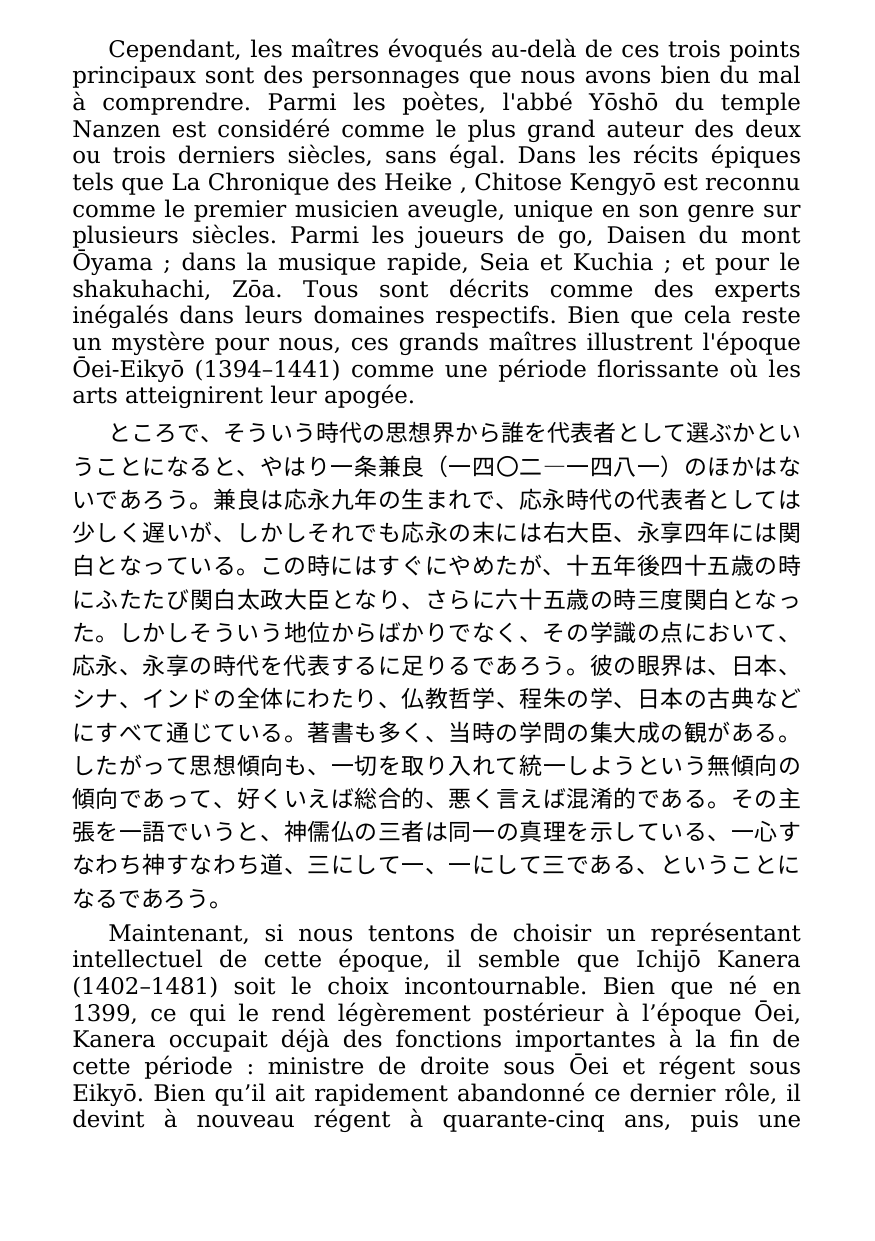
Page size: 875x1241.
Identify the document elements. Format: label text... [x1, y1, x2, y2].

text ところで、そういう時代の思想界から誰を代表者として選ぶかということになると、やはり一条兼良（一四〇二―一四八一）のほかはないであろう。兼良は応永九年の生まれで、応永時代の代表者としては少しく遅いが、しかしそれでも応永の末には右大臣、永享四年には関白となっている。この時にはすぐにやめたが、十五年後四十五歳の時にふたたび関白太政大臣となり、さらに六十五歳の時三度関白となった。しかしそういう地位からばかりでなく、その学識の点において、応永、永享の時代を代表するに足りるであろう。彼の眼界は、日本、シナ、インドの全体にわたり、仏教哲学、程朱の学、日本の古典などにすべて通じている。著書も多く、当時の学問の集大成の観がある。したがって思想傾向も、一切を取り入れて統一しようという無傾向の傾向であって、好くいえば総合的、悪く言えば混淆的である。その主張を一語でいうと、神儒仏の三者は同一の真理を示している、一心すなわち神すなわち道、三にして一、一にして三である、ということになるであろう。 [72, 415, 802, 914]
text Cependant, les maîtres évoqués au-delà de ces trois points principaux sont des personnages que nous avons bien du mal à comprendre. Parmi les poètes, l'abbé Yōshō du temple Nanzen est considéré comme le plus grand auteur des deux ou trois derniers siècles, sans égal. Dans les récits épiques tels que La Chronique des Heike , Chitose Kengyō est reconnu comme le premier musicien aveugle, unique en son genre sur plusieurs siècles. Parmi les joueurs de go, Daisen du mont Ōyama ; dans la musique rapide, Seia et Kuchia ; et pour le shakuhachi, Zōa. Tous sont décrits comme des experts inégalés dans leurs domaines respectifs. Bien que cela reste un mystère pour nous, ces grands maîtres illustrent l'époque Ōei-Eikyō (1394–1441) comme une période florissante où les arts atteignirent leur apogée. [72, 36, 802, 409]
text Maintenant, si nous tentons de choisir un représentant intellectuel de cette époque, il semble que Ichijō Kanera (1402–1481) soit le choix incontournable. Bien que né en 1399, ce qui le rend légèrement postérieur à l’époque Ōei, Kanera occupait déjà des fonctions importantes à la fin de cette période : ministre de droite sous Ōei et régent sous Eikyō. Bien qu’il ait rapidement abandonné ce dernier rôle, il devint à nouveau régent à quarante-cinq ans, puis une [72, 920, 802, 1133]
